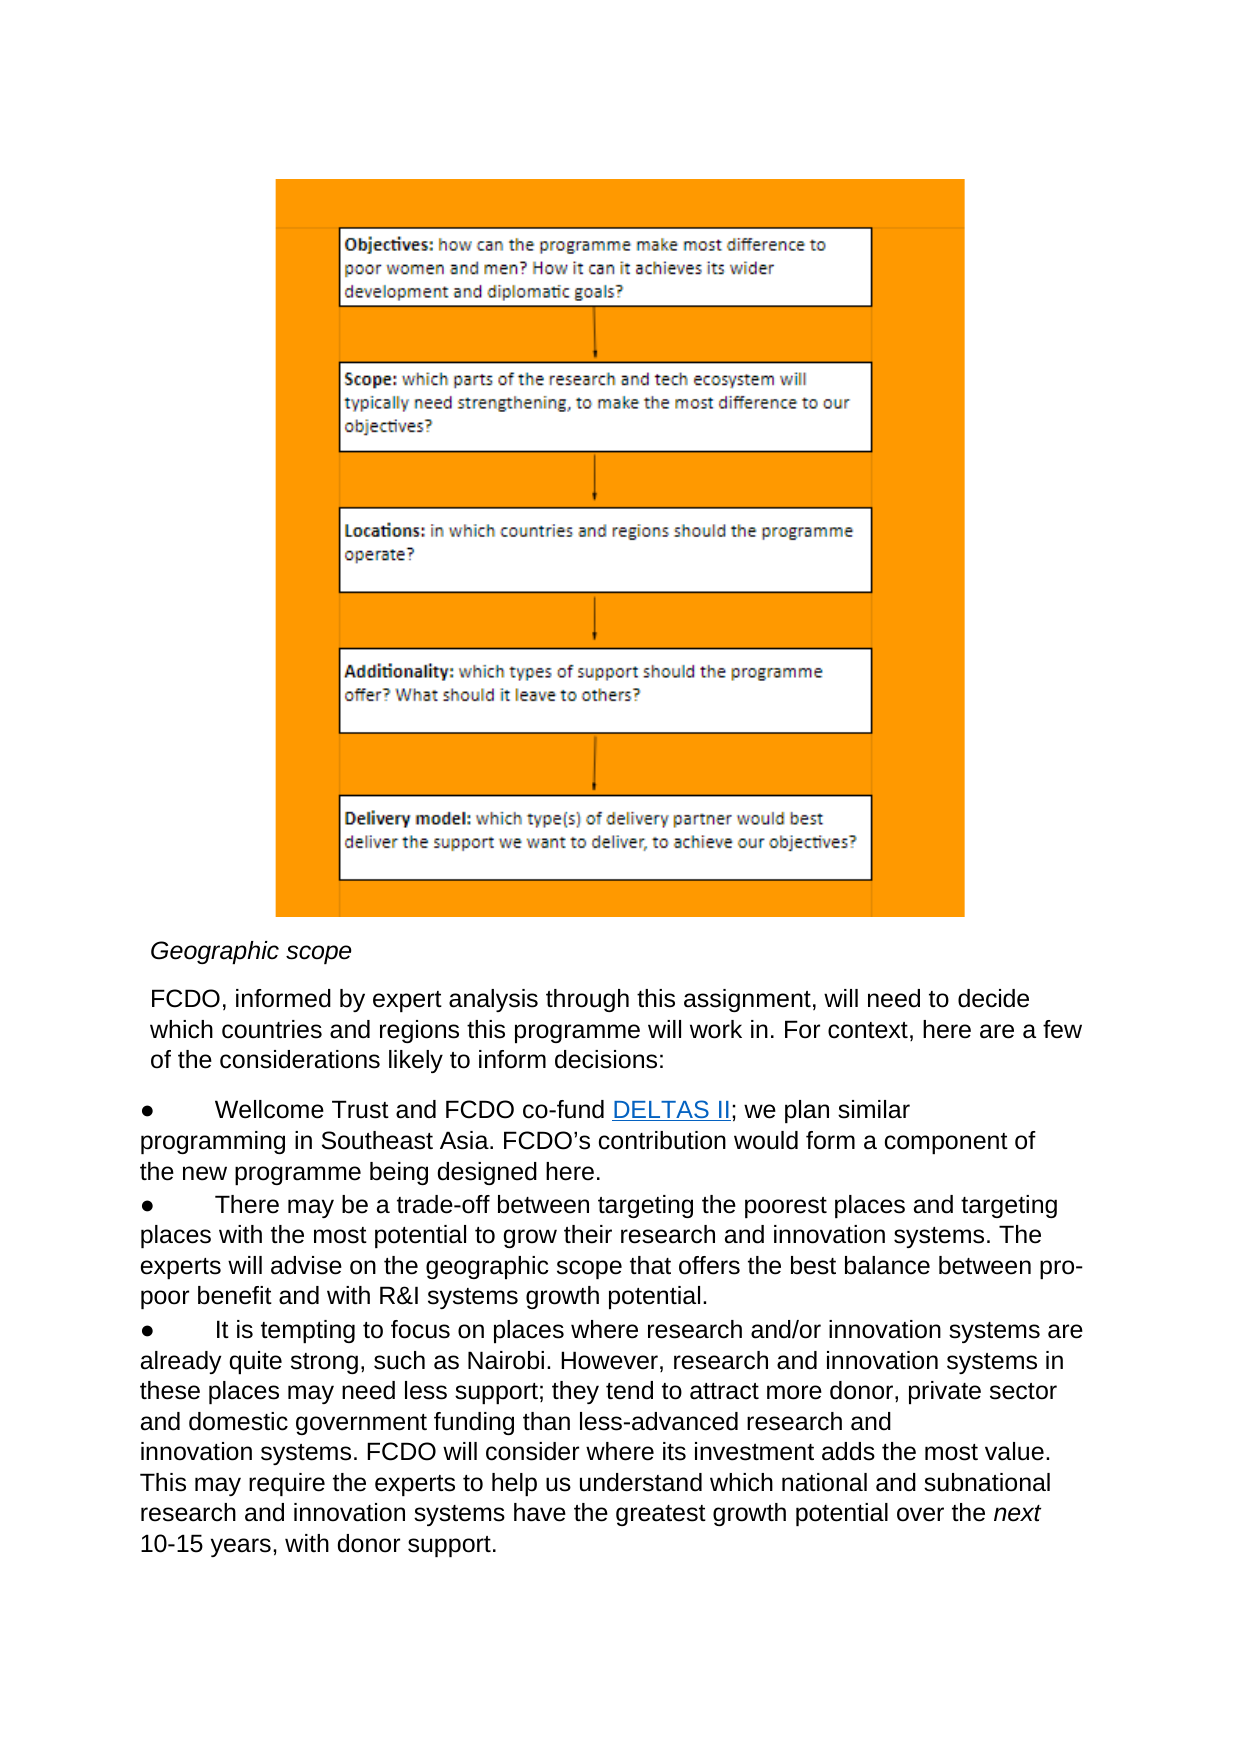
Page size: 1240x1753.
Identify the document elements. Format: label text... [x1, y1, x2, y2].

text FCDO, informed by expert analysis through this assignment, will need to decide [150, 983, 1100, 1012]
text innovation systems. FCDO will consider where its investment adds the most value. This may require the experts to help us understand which national and subnational research and innovation systems have the greatest growth potential over the next 10-15 years, with donor support. [139, 1437, 1080, 1557]
text Geographic scope [150, 936, 1100, 964]
list It is tempting to focus on places where research and/or innovation systems are already quite strong, such as Nairobi. However, research and innovation systems in these places may need less support; they tend to attract more donor, private sector and domestic government funding than less-advanced research and [139, 1315, 1085, 1435]
list There may be a trade-off between targeting the poorest places and targeting places with the most potential to grow their research and innovation systems. The experts will advise on the geographic scope that offers the best balance between pro-poor benefit and with R&I systems growth potential. [139, 1190, 1089, 1310]
text which countries and regions this programme will work in. For context, here are a few of the considerations likely to inform decisions: [150, 1014, 1095, 1074]
list Wellcome Trust and FCDO co-fund DELTAS II; we plan similar programming in Southeast Asia. FCDO’s contribution would form a component of the new programme being designed here. [139, 1095, 1063, 1185]
